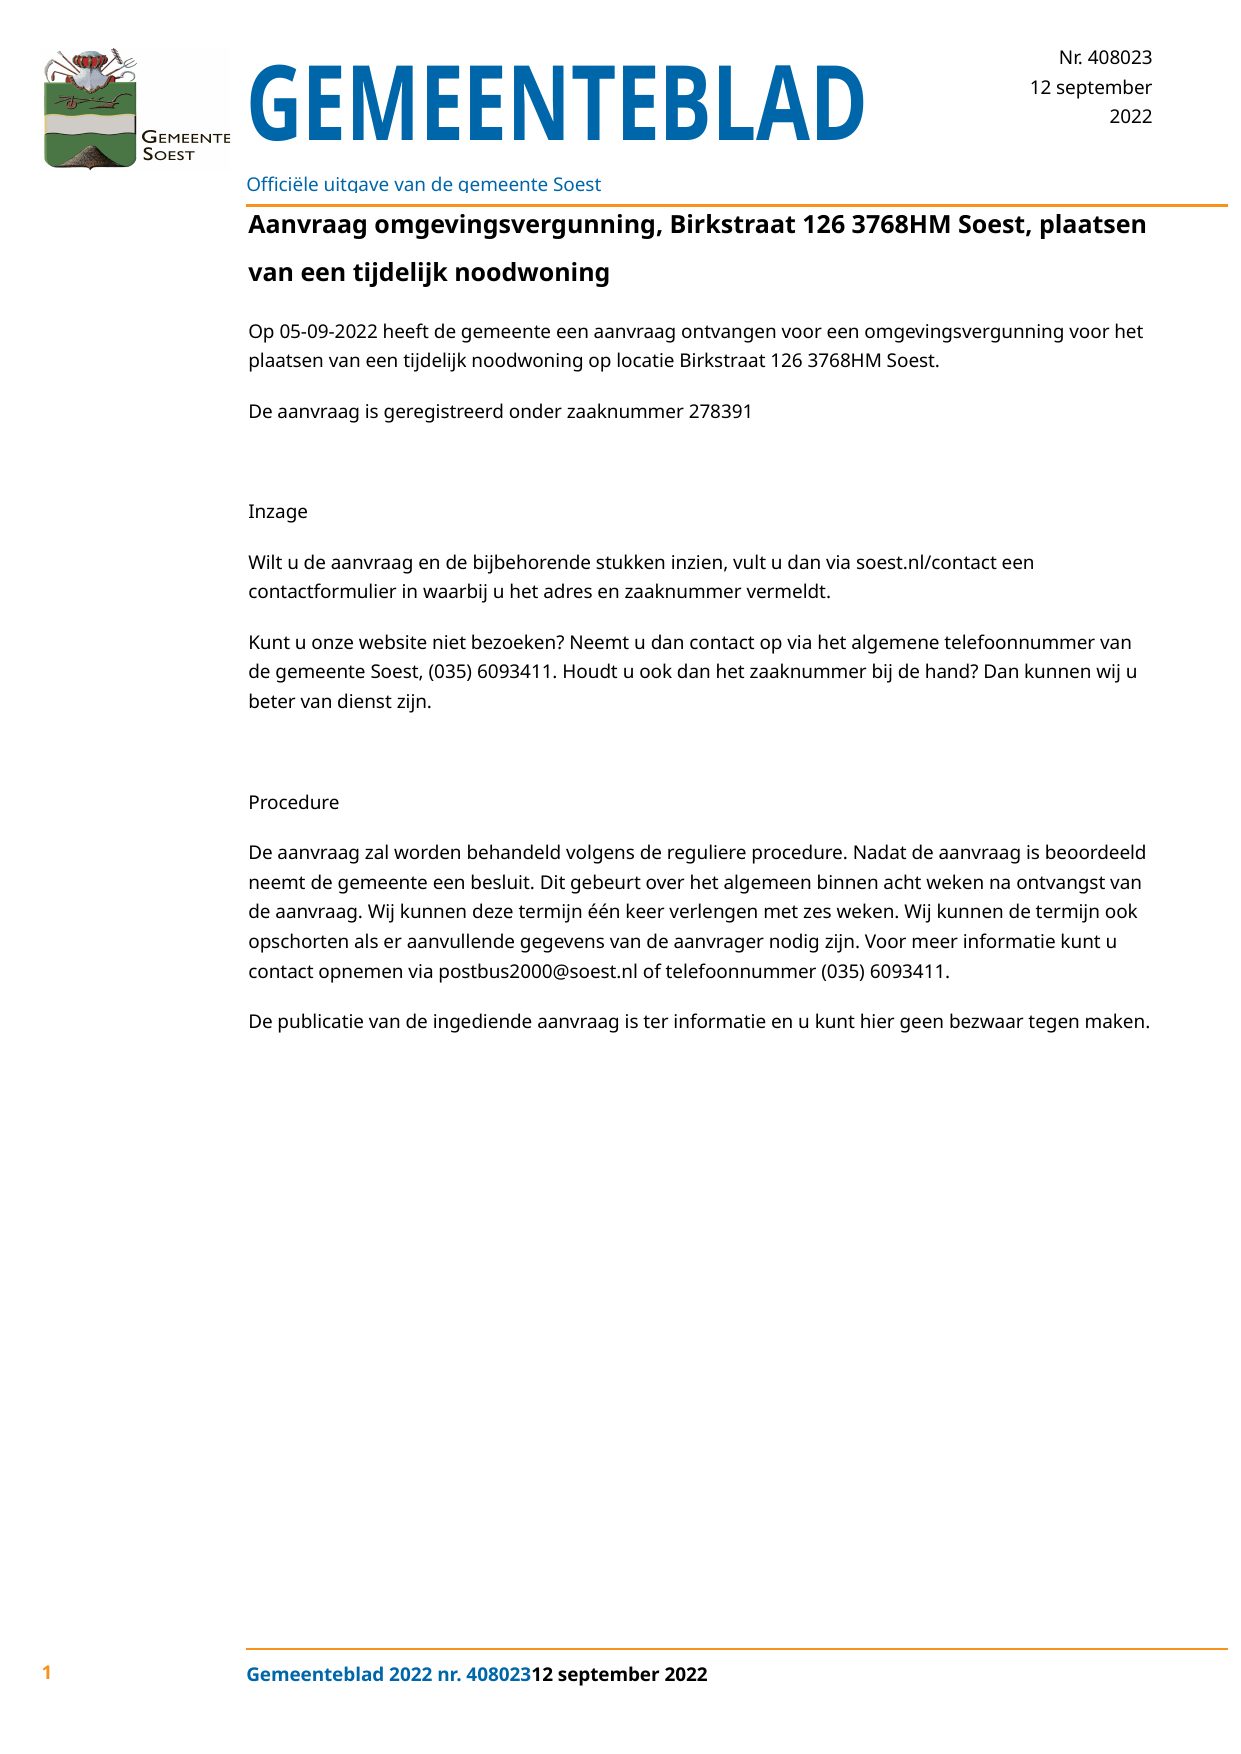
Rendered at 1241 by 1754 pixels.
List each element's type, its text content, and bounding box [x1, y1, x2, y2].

text Wilt u de aanvraag en de bijbehorende stukken inzien, vult u dan via soest.nl/contact een contactformulier in waarbij u het adres en zaaknummer vermeldt. [248, 549, 1152, 604]
text De publicatie van de ingediende aanvraag is ter informatie en u kunt hier geen bezwaar tegen maken. [248, 1008, 1152, 1034]
text Op 05-09-2022 heeft de gemeente een aanvraag ontvangen voor een omgevingsvergunning voor het plaatsen van een tijdelijk noodwoning op locatie Birkstraat 126 3768HM Soest. [248, 318, 1152, 373]
picture [41, 47, 231, 172]
text Aanvraag omgevingsvergunning, Birkstraat 126 3768HM Soest, plaatsen van een tijdelijk noodwoning [248, 207, 1152, 288]
text Inzage [248, 499, 1152, 524]
text De aanvraag is geregistreerd onder zaaknummer 278391 [248, 398, 1152, 424]
text De aanvraag zal worden behandeld volgens de reguliere procedure. Nadat de aanvraag is beoordeeld neemt de gemeente een besluit. Dit gebeurt over het algemeen binnen acht weken na ontvangst van de aanvraag. Wij kunnen deze termijn één keer verlengen met zes weken. Wij kunnen de termijn ook opschorten als er aanvullende gegevens van de aanvrager nodig zijn. Voor meer informatie kunt u contact opnemen via postbus2000@soest.nl of telefoonnummer (035) 6093411. [248, 839, 1152, 984]
text Procedure [248, 789, 1152, 815]
text Kunt u onze website niet bezoeken? Neemt u dan contact op via het algemene telefoonnummer van de gemeente Soest, (035) 6093411. Houdt u ook dan het zaaknummer bij de hand? Dan kunnen wij u beter van dienst zijn. [248, 629, 1152, 714]
